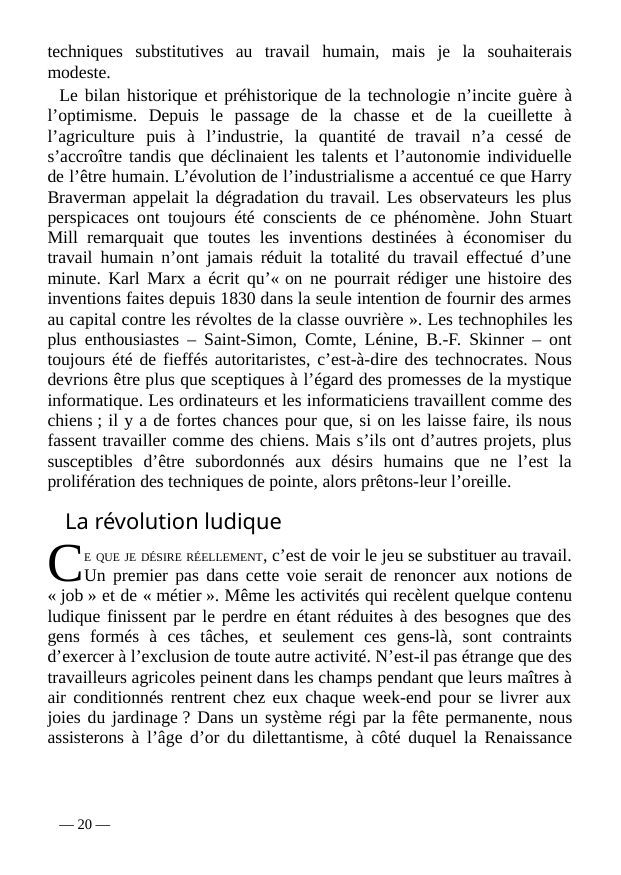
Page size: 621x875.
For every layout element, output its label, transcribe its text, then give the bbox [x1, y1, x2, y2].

subtitle La révolution ludique [65, 506, 573, 536]
text Ce que je désire réellement, c’est de voir le jeu se substituer au travail. Un premier pas dans cette voie serait de renoncer aux notions de « job » et de « métier ». Même les activités qui recèlent quelque contenu ludique finissent par le perdre en étant réduites à des besognes que des gens formés à ces tâches, et seulement ces gens-là, sont contraints d’exercer à l’exclusion de toute autre activité. N’est-il pas étrange que des travailleurs agricoles peinent dans les champs pendant que leurs maîtres à air conditionnés rentrent chez eux chaque week-end pour se livrer aux joies du jardinage ? Dans un système régi par la fête permanente, nous assisterons à l’âge d’or du dilettantisme, à côté duquel la Renaissance [47, 544, 573, 748]
text Le bilan historique et préhistorique de la technologie n’incite guère à l’optimisme. Depuis le passage de la chasse et de la cueillette à l’agriculture puis à l’industrie, la quantité de travail n’a cessé de s’accroître tandis que déclinaient les talents et l’autonomie individuelle de l’être humain. L’évolution de l’industrialisme a accentué ce que Harry Braverman appelait la dégradation du travail. Les observateurs les plus perspicaces ont toujours été conscients de ce phénomène. John Stuart Mill remarquait que toutes les inventions destinées à économiser du travail humain n’ont jamais réduit la totalité du travail effectué d’une minute. Karl Marx a écrit qu’« on ne pourrait rédiger une histoire des inventions faites depuis 1830 dans la seule intention de fournir des armes au capital contre les révoltes de la classe ouvrière ». Les technophiles les plus enthousiastes – Saint-Simon, Comte, Lénine, B.-F. Skinner – ont toujours été de fieffés autoritaristes, c’est-à-dire des technocrates. Nous devrions être plus que sceptiques à l’égard des promesses de la mystique informatique. Les ordinateurs et les informaticiens travaillent comme des chiens ; il y a de fortes chances pour que, si on les laisse faire, ils nous fassent travailler comme des chiens. Mais s’ils ont d’autres projets, plus susceptibles d’être subordonnés aux désirs humains que ne l’est la prolifération des techniques de pointe, alors prêtons-leur l’oreille. [47, 85, 573, 491]
text techniques substitutives au travail humain, mais je la souhaiterais modeste. [47, 41, 573, 82]
